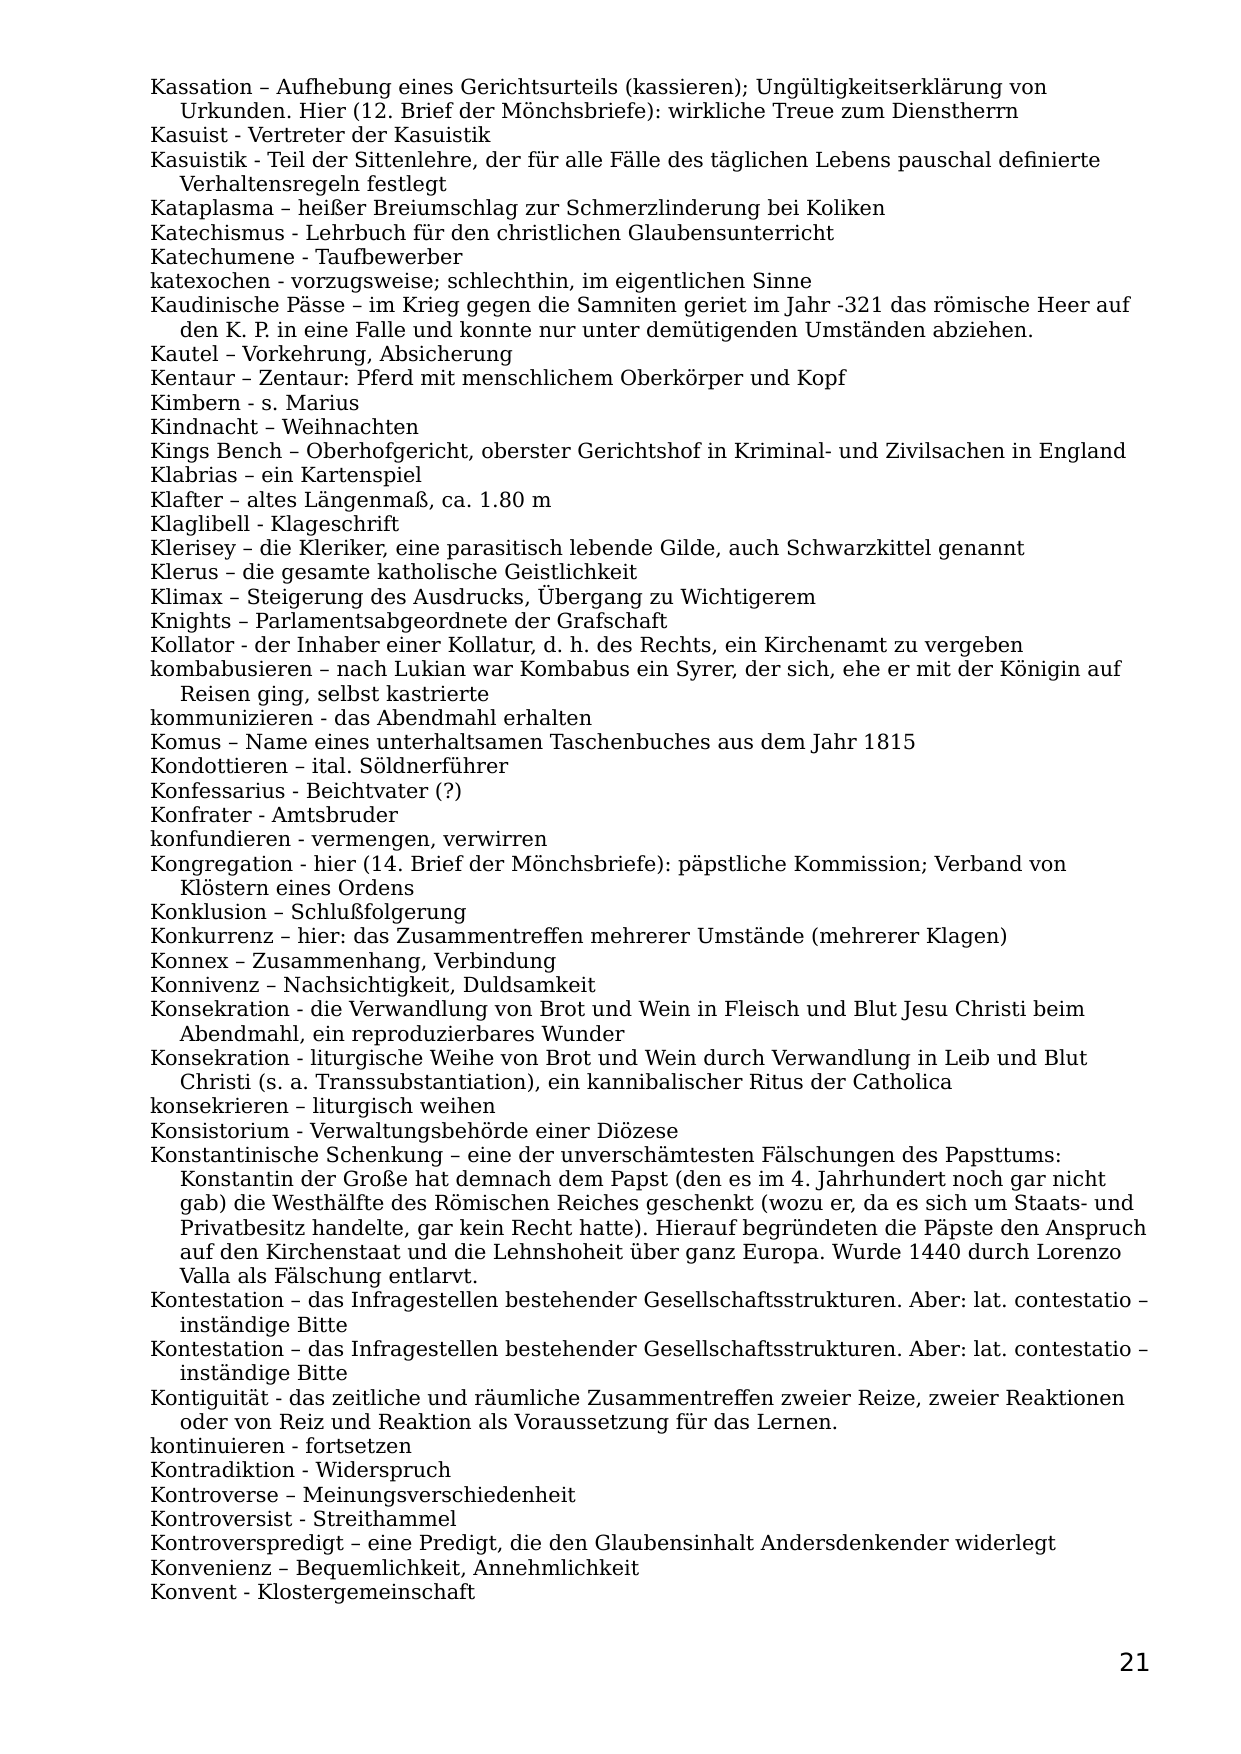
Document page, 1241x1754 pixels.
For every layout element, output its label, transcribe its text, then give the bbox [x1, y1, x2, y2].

text Kentaur – Zentaur: Pferd mit menschlichem Oberkörper und Kopf [150, 366, 1151, 391]
text konfundieren - vermengen, verwirren [150, 827, 1151, 852]
text Konsistorium - Verwaltungsbehörde einer Diözese [150, 1119, 1151, 1143]
text Konnivenz – Nachsichtigkeit, Duldsamkeit [150, 973, 1151, 997]
text Kontroverspredigt – eine Predigt, die den Glaubensinhalt Andersdenkender widerlegt [150, 1531, 1151, 1556]
text Katechismus - Lehrbuch für den christlichen Glaubensunterricht [150, 221, 1151, 245]
text Klerisey – die Kleriker, eine parasitisch lebende Gilde, auch Schwarzkittel genannt [150, 536, 1151, 560]
text Konfessarius - Beichtvater (?) [150, 779, 1151, 803]
text Konvent - Klostergemeinschaft [150, 1580, 1151, 1604]
text katexochen - vorzugsweise; schlechthin, im eigentlichen Sinne [150, 269, 1151, 293]
text Kimbern - s. Marius [150, 391, 1151, 415]
text Kontestation – das Infragestellen bestehender Gesellschaftsstrukturen. Aber: lat. contestatio – inständige Bitte [150, 1288, 1151, 1337]
text Kollator - der Inhaber einer Kollatur, d. h. des Rechts, ein Kirchenamt zu vergeben [150, 633, 1151, 657]
text Klafter – altes Längenmaß, ca. 1.80 m [150, 488, 1151, 512]
text Konstantinische Schenkung – eine der unverschämtesten Fälschungen des Papsttums: Konstantin der Große hat demnach dem Papst (den es im 4. Jahrhundert noch gar nicht gab) die Westhälfte des Römischen Reiches geschenkt (wozu er, da es sich um Staats- und Privatbesitz handelte, gar kein Recht hatte). Hierauf begründeten die Päpste den Anspruch auf den Kirchenstaat und die Lehnshoheit über ganz Europa. Wurde 1440 durch Lorenzo Valla als Fälschung entlarvt. [150, 1143, 1151, 1288]
text Klabrias – ein Kartenspiel [150, 463, 1151, 488]
text konsekrieren – liturgisch weihen [150, 1094, 1151, 1119]
text Kassation – Aufhebung eines Gerichtsurteils (kassieren); Ungültigkeitserklärung von Urkunden. Hier (12. Brief der Mönchsbriefe): wirkliche Treue zum Dienstherrn [150, 75, 1151, 123]
text Konkurrenz – hier: das Zusammentreffen mehrerer Umstände (mehrerer Klagen) [150, 924, 1151, 949]
text Kontestation – das Infragestellen bestehender Gesellschaftsstrukturen. Aber: lat. contestatio – inständige Bitte [150, 1337, 1151, 1386]
text Konnex – Zusammenhang, Verbindung [150, 949, 1151, 973]
text Kontradiktion - Widerspruch [150, 1458, 1151, 1483]
text Konsekration - liturgische Weihe von Brot und Wein durch Verwandlung in Leib und Blut Christi (s. a. Transsubstantiation), ein kannibalischer Ritus der Catholica [150, 1046, 1151, 1094]
text Konfrater - Amtsbruder [150, 803, 1151, 827]
text Kautel – Vorkehrung, Absicherung [150, 342, 1151, 366]
text Kings Bench – Oberhofgericht, oberster Gerichtshof in Kriminal- und Zivilsachen in England [150, 439, 1151, 463]
text Klimax – Steigerung des Ausdrucks, Übergang zu Wichtigerem [150, 585, 1151, 609]
text Komus – Name eines unterhaltsamen Taschenbuches aus dem Jahr 1815 [150, 730, 1151, 754]
text kommunizieren - das Abendmahl erhalten [150, 706, 1151, 730]
text Knights – Parlamentsabgeordnete der Grafschaft [150, 609, 1151, 633]
text Klaglibell - Klageschrift [150, 512, 1151, 536]
text Katechumene - Taufbewerber [150, 245, 1151, 269]
text Kasuistik - Teil der Sittenlehre, der für alle Fälle des täglichen Lebens pauschal definierte Verhaltensregeln festlegt [150, 148, 1151, 196]
text Konsekration - die Verwandlung von Brot und Wein in Fleisch und Blut Jesu Christi beim Abendmahl, ein reproduzierbares Wunder [150, 997, 1151, 1046]
text Kondottieren – ital. Söldnerführer [150, 754, 1151, 779]
text Konvenienz – Bequemlichkeit, Annehmlichkeit [150, 1556, 1151, 1580]
text Kasuist - Vertreter der Kasuistik [150, 123, 1151, 148]
text Klerus – die gesamte katholische Geistlichkeit [150, 560, 1151, 585]
text kombabusieren – nach Lukian war Kombabus ein Syrer, der sich, ehe er mit der Königin auf Reisen ging, selbst kastrierte [150, 657, 1151, 706]
text Kataplasma – heißer Breiumschlag zur Schmerzlinderung bei Koliken [150, 196, 1151, 221]
text kontinuieren - fortsetzen [150, 1434, 1151, 1458]
text Konklusion – Schlußfolgerung [150, 900, 1151, 924]
text Kontroversist - Streithammel [150, 1507, 1151, 1531]
text Kaudinische Pässe – im Krieg gegen die Samniten geriet im Jahr -321 das römische Heer auf den K. P. in eine Falle und konnte nur unter demütigenden Umständen abziehen. [150, 293, 1151, 342]
text Kontiguität - das zeitliche und räumliche Zusammentreffen zweier Reize, zweier Reaktionen oder von Reiz und Reaktion als Voraussetzung für das Lernen. [150, 1386, 1151, 1434]
text Kindnacht – Weihnachten [150, 415, 1151, 439]
text Kontroverse – Meinungsverschiedenheit [150, 1483, 1151, 1507]
text Kongregation - hier (14. Brief der Mönchsbriefe): päpstliche Kommission; Verband von Klöstern eines Ordens [150, 852, 1151, 900]
